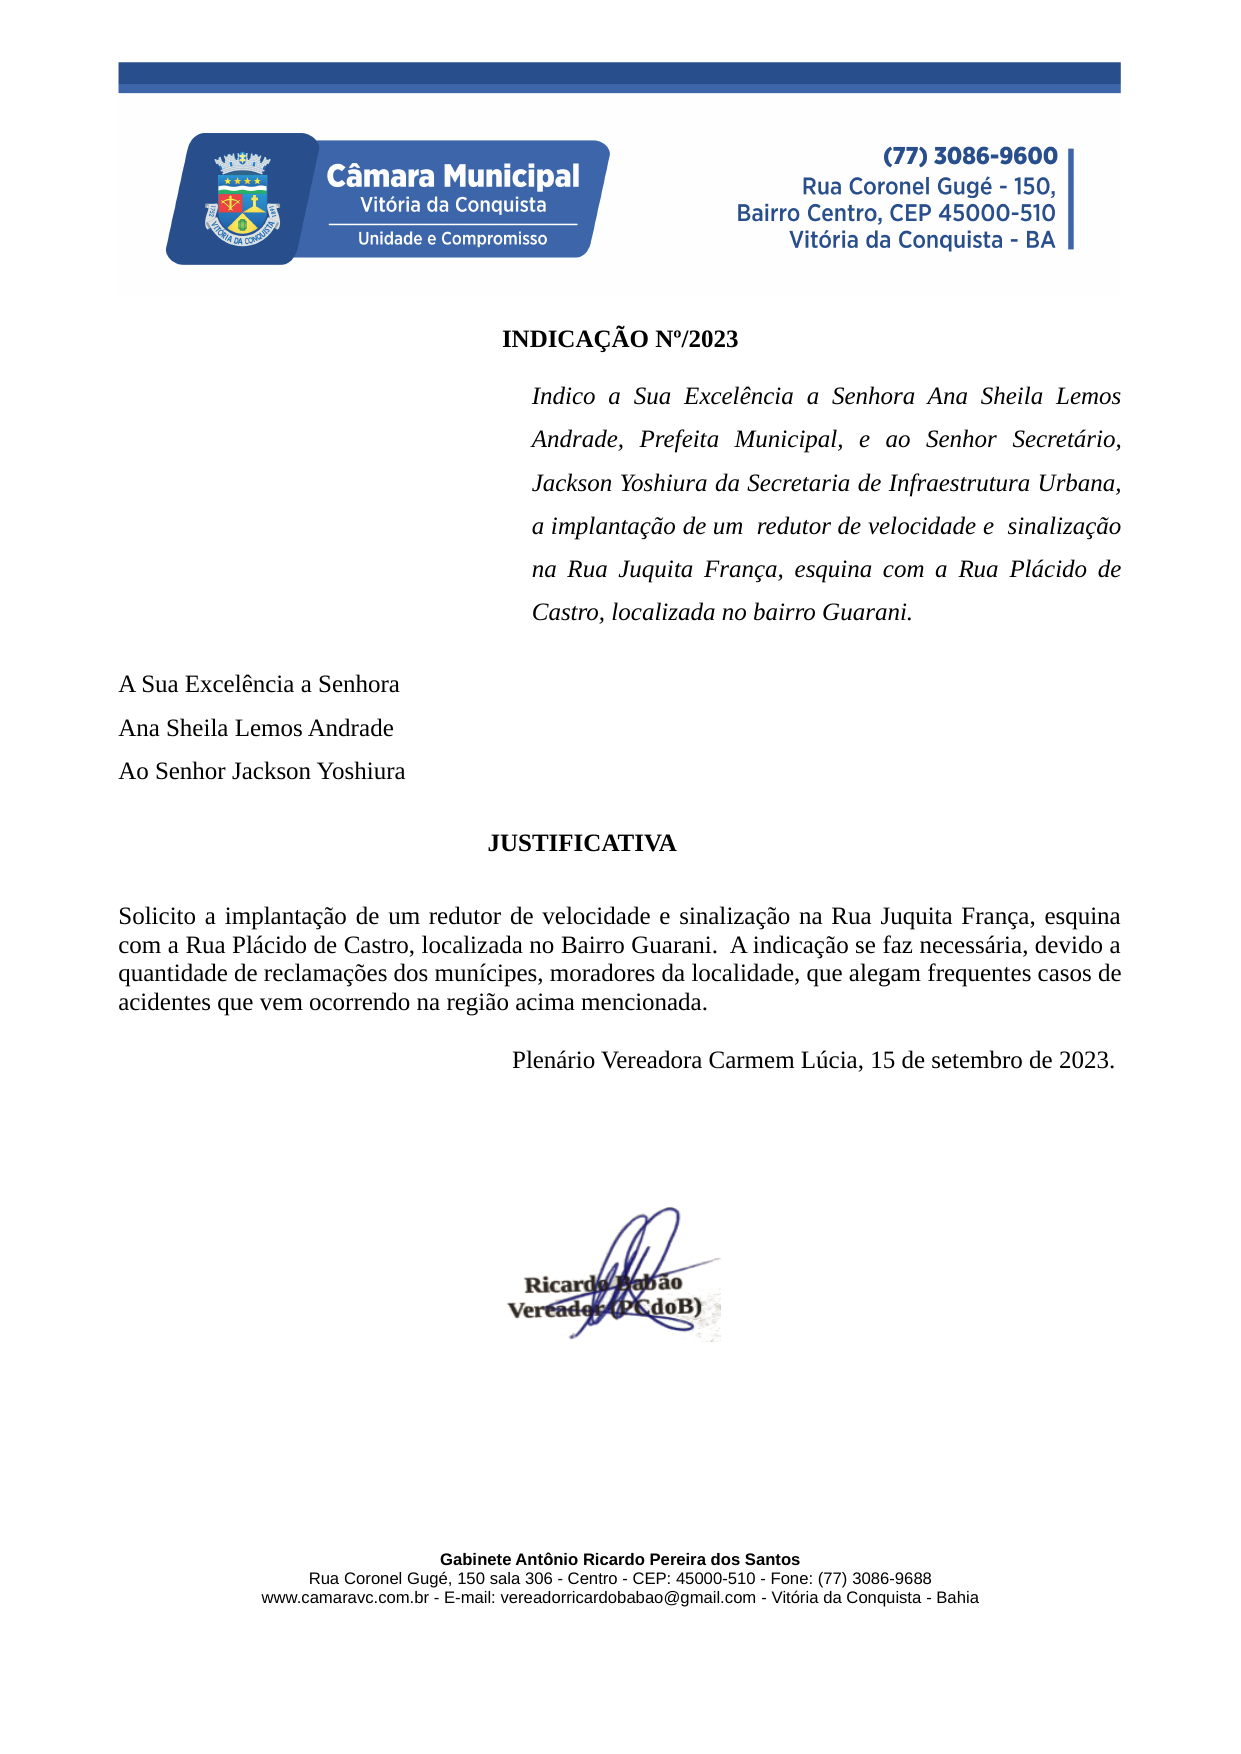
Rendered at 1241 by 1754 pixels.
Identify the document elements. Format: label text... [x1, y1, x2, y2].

text A Sua Excelência a Senhora [118, 669, 1122, 698]
text Ao Senhor Jackson Yoshiura [118, 756, 1122, 784]
picture [475, 1194, 721, 1342]
text Plenário Vereadora Carmem Lúcia, 15 de setembro de 2023. [118, 1045, 1122, 1073]
picture [118, 62, 1121, 295]
text Solicito a implantação de um redutor de velocidade e sinalização na Rua Juquita França, esquina com a Rua Plácido de Castro, localizada no Bairro Guarani. A indicação se faz necessária, devido a quantidade de reclamações dos munícipes, moradores da localidade, que alegam frequentes casos de acidentes que vem ocorrendo na região acima mencionada. [118, 901, 1122, 1016]
text JUSTIFICATIVA [118, 828, 1122, 857]
text Indico a Sua Excelência a Senhora Ana Sheila Lemos Andrade, Prefeita Municipal, e ao Senhor Secretário, Jackson Yoshiura da Secretaria de Infraestrutura Urbana, a implantação de um redutor de velocidade e sinalização na Rua Juquita França, esquina com a Rua Plácido de Castro, localizada no bairro Guarani. [532, 381, 1122, 626]
text INDICAÇÃO Nº/2023 [118, 324, 1122, 353]
text Ana Sheila Lemos Andrade [118, 713, 1122, 741]
